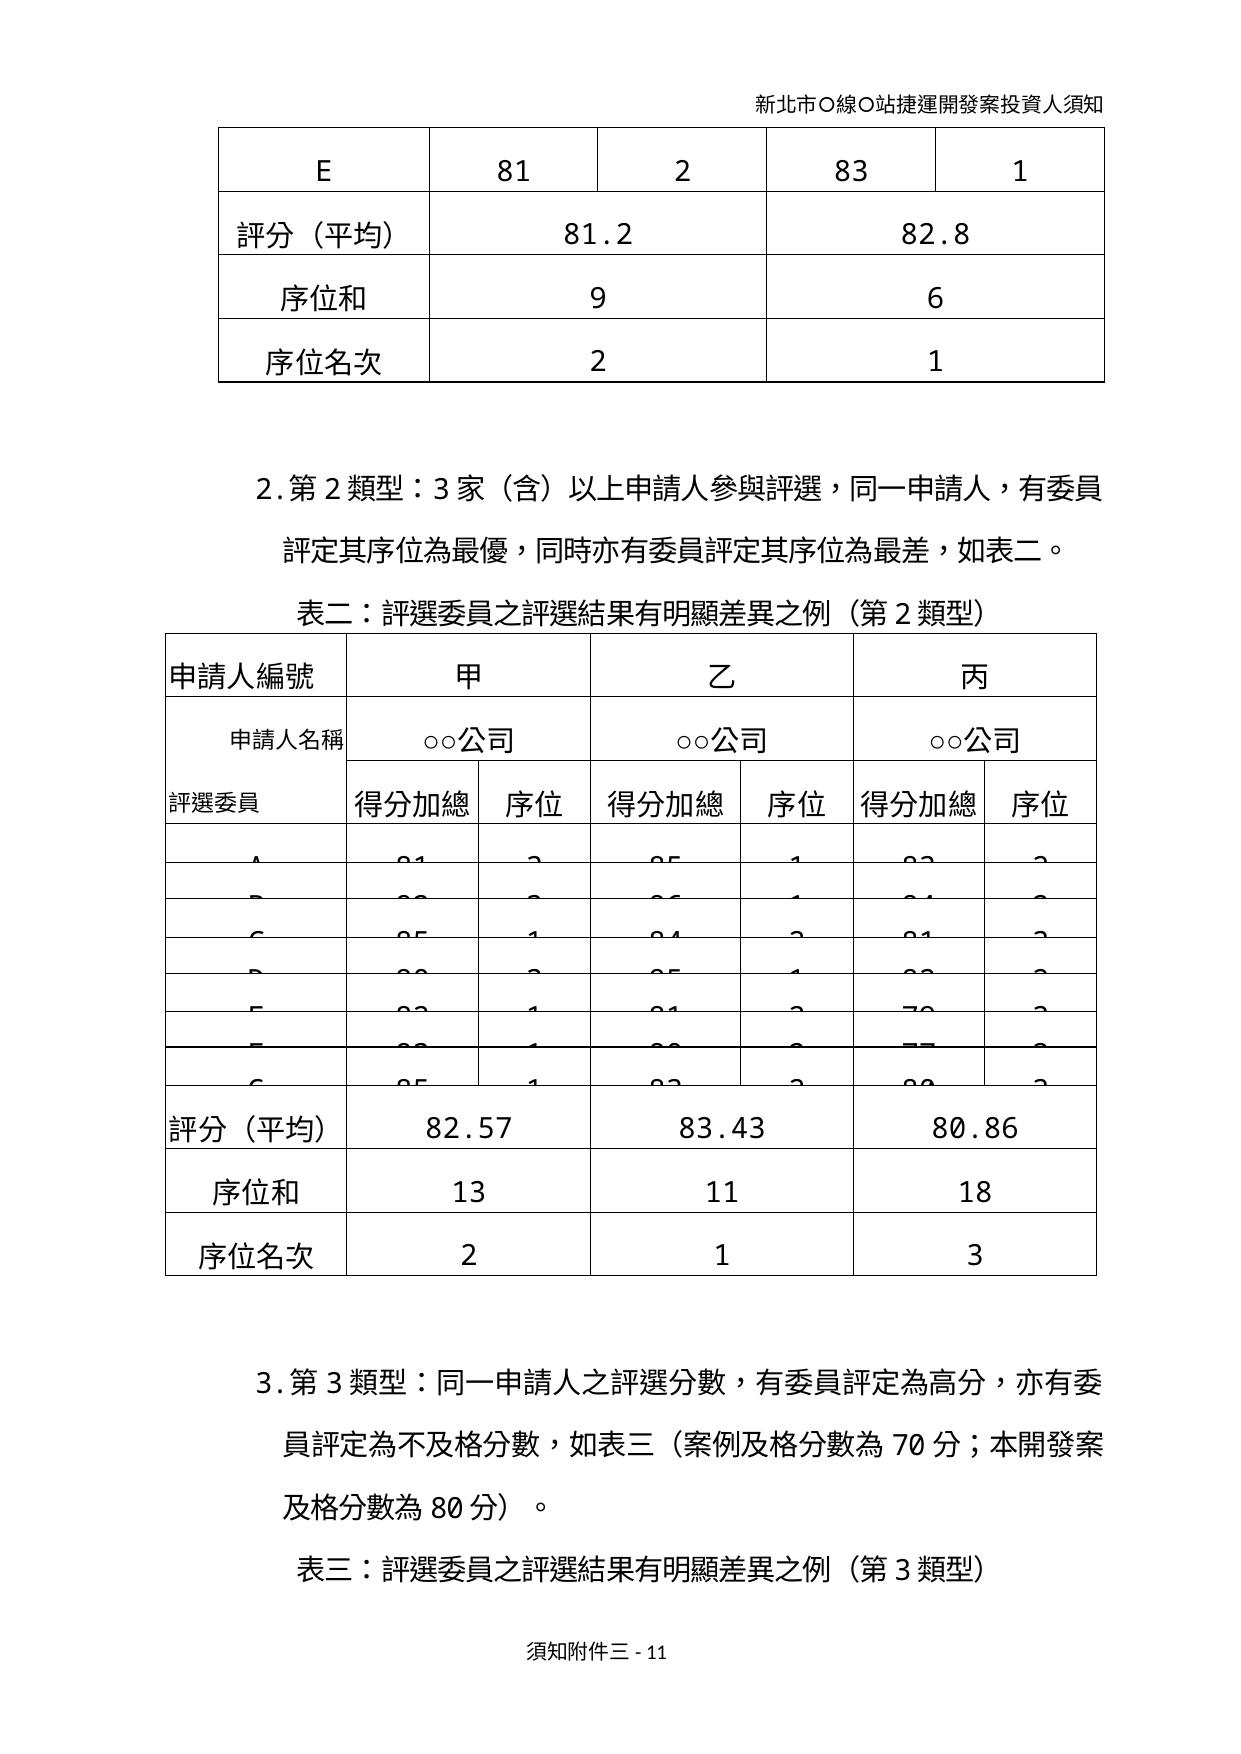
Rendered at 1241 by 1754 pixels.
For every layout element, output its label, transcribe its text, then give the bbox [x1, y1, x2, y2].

table_cell 18 [854, 1149, 1096, 1212]
table_cell 1 [479, 1048, 590, 1084]
table_cell 11 [591, 1149, 853, 1212]
text 2.第2類型：3家（含）以上申請人參與評選，同一申請人，有委員評定其序位為最優，同時亦有委員評定其序位為最差，如表二。 [255, 445, 1104, 570]
table_cell 申請人名稱 評選委員 [166, 697, 346, 823]
table_cell 80 [591, 1012, 740, 1046]
table_cell 86 [591, 863, 740, 898]
table_cell ○○公司 [347, 697, 590, 759]
table_cell 3 [985, 974, 1096, 1011]
table_cell E [219, 128, 429, 191]
table_cell 85 [591, 824, 740, 862]
table_cell C [166, 899, 346, 937]
table_cell 3 [479, 824, 590, 862]
table_cell 13 [347, 1149, 590, 1212]
table_cell 序位 [741, 761, 853, 823]
table_header 丙 [854, 634, 1096, 696]
table_cell 84 [591, 899, 740, 937]
table_cell 3 [479, 938, 590, 973]
table_cell 1 [479, 974, 590, 1011]
table_cell 6 [767, 255, 1104, 318]
table_cell F [166, 1012, 346, 1046]
table_cell 1 [741, 938, 853, 973]
table_cell 得分加總 [854, 761, 984, 823]
table_cell 80 [854, 1048, 984, 1084]
table_cell 2 [347, 1213, 590, 1275]
text 表三：評選委員之評選結果有明顯差異之例（第3類型） [196, 1526, 1104, 1589]
table_cell 83 [854, 824, 984, 862]
table_cell 82 [854, 938, 984, 973]
table_cell 1 [741, 824, 853, 862]
table_cell 79 [854, 974, 984, 1011]
table_cell 2 [741, 899, 853, 937]
table_cell 3 [985, 1048, 1096, 1084]
table_cell E [166, 974, 346, 1011]
table_cell 81 [591, 974, 740, 1011]
table_cell 81 [347, 824, 478, 862]
table_cell 1 [936, 128, 1104, 191]
table_cell 85 [347, 899, 478, 937]
table_cell 2 [741, 1048, 853, 1084]
table_cell 82.8 [767, 192, 1104, 254]
table_cell 85 [347, 1048, 478, 1084]
table_cell 2 [741, 1012, 853, 1046]
table_cell 2 [430, 319, 766, 381]
table_cell ○○公司 [591, 697, 853, 759]
table_cell G [166, 1048, 346, 1084]
table_cell 81 [430, 128, 597, 191]
table_cell 3 [985, 1012, 1096, 1046]
table_cell 81 [854, 899, 984, 937]
text 3.第3類型：同一申請人之評選分數，有委員評定為高分，亦有委員評定為不及格分數，如表三（案例及格分數為70分；本開發案及格分數為80分）。 [255, 1339, 1104, 1526]
table_cell 83 [767, 128, 935, 191]
table_cell 9 [430, 255, 766, 318]
table_cell 評分（平均） [219, 192, 429, 254]
table_cell 1 [591, 1213, 853, 1275]
table_cell 序位 [479, 761, 590, 823]
table_cell ○○公司 [854, 697, 1096, 759]
table_cell 77 [854, 1012, 984, 1046]
table_cell D [166, 938, 346, 973]
table_cell 1 [741, 863, 853, 898]
table_cell 2 [985, 863, 1096, 898]
table_header 甲 [347, 634, 590, 696]
table_cell 3 [854, 1213, 1096, 1275]
table_cell 序位和 [166, 1149, 346, 1212]
table_header 申請人編號 [166, 634, 346, 696]
table_cell 2 [598, 128, 766, 191]
table_cell 評分（平均） [166, 1086, 346, 1148]
table_cell 83.43 [591, 1086, 853, 1148]
table_cell 82 85 [347, 863, 478, 898]
table_cell 2 [741, 974, 853, 1011]
table_cell 得分加總 [347, 761, 478, 823]
table_cell 序位 [985, 761, 1096, 823]
table_cell 83 [347, 1012, 478, 1046]
table_cell 得分加總 [591, 761, 740, 823]
table_cell 1 [767, 319, 1104, 381]
table_cell 80 [347, 938, 478, 973]
table_cell 序位名次 [219, 319, 429, 381]
table_cell 2 [985, 938, 1096, 973]
table_cell 2 [985, 824, 1096, 862]
table_cell 83 [591, 1048, 740, 1084]
table_cell 81.2 [430, 192, 766, 254]
table_cell 85 [591, 938, 740, 973]
table_header 乙 [591, 634, 853, 696]
table_cell 3 [985, 899, 1096, 937]
table_cell 82 [347, 974, 478, 1011]
table_cell 84 [854, 863, 984, 898]
table_cell B [166, 863, 346, 898]
table_cell 3 [479, 863, 590, 898]
text 表二：評選委員之評選結果有明顯差異之例（第2類型） [196, 570, 1104, 632]
table_cell A [166, 824, 346, 862]
table_cell 80.86 [854, 1086, 1096, 1148]
table_cell 1 [479, 899, 590, 937]
table_cell 序位和 [219, 255, 429, 318]
table_cell 82.57 [347, 1086, 590, 1148]
table_cell 1 [479, 1012, 590, 1046]
table_cell 序位名次 [166, 1213, 346, 1275]
